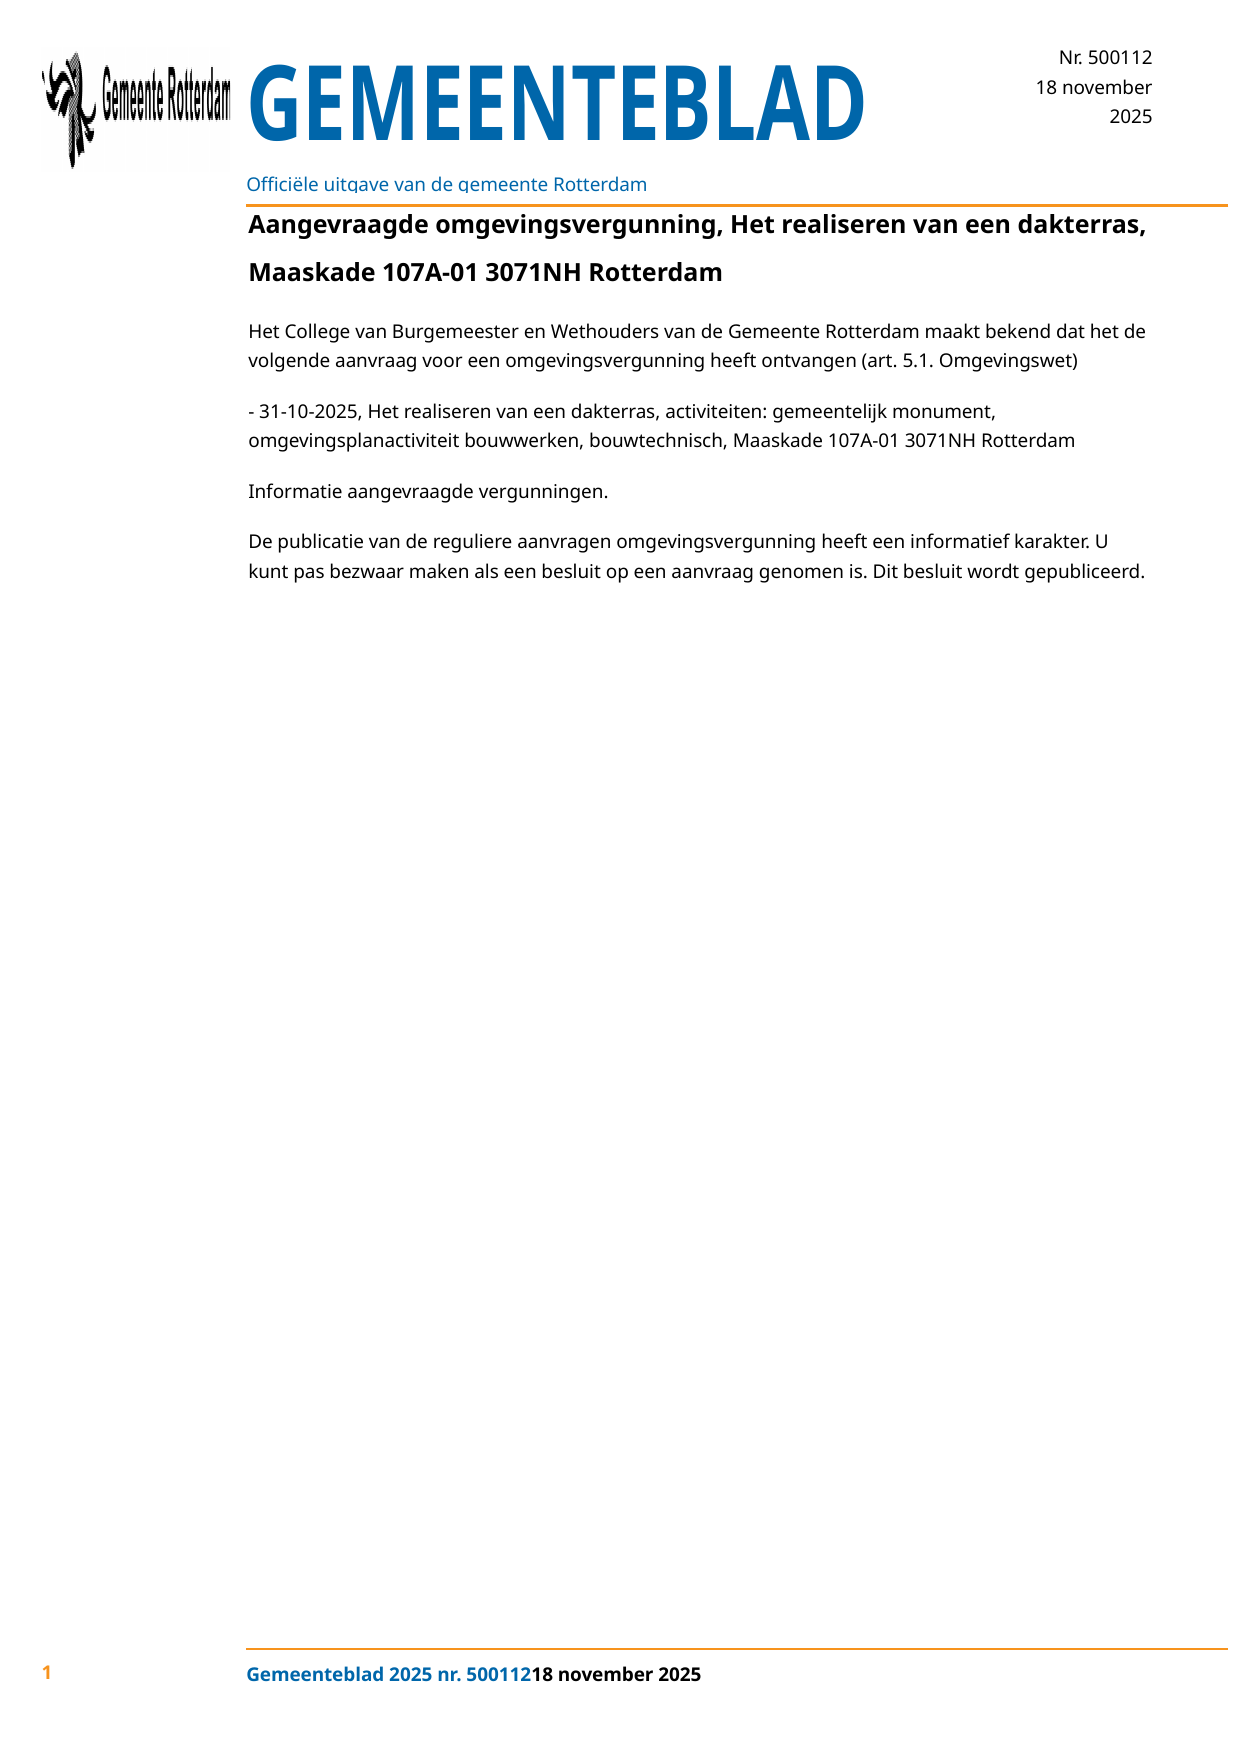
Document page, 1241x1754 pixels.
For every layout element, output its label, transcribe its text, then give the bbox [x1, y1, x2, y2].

text Aangevraagde omgevingsvergunning, Het realiseren van een dakterras, Maaskade 107A-01 3071NH Rotterdam [248, 207, 1152, 288]
picture [41, 47, 231, 172]
text Het College van Burgemeester en Wethouders van de Gemeente Rotterdam maakt bekend dat het de volgende aanvraag voor een omgevingsvergunning heeft ontvangen (art. 5.1. Omgevingswet) [248, 318, 1152, 373]
text Informatie aangevraagde vergunningen. [248, 478, 1152, 504]
text - 31-10-2025, Het realiseren van een dakterras, activiteiten: gemeentelijk monument, omgevingsplanactiviteit bouwwerken, bouwtechnisch, Maaskade 107A-01 3071NH Rotterdam [248, 398, 1152, 453]
text De publicatie van de reguliere aanvragen omgevingsvergunning heeft een informatief karakter. U kunt pas bezwaar maken als een besluit op een aanvraag genomen is. Dit besluit wordt gepubliceerd. [248, 528, 1152, 584]
